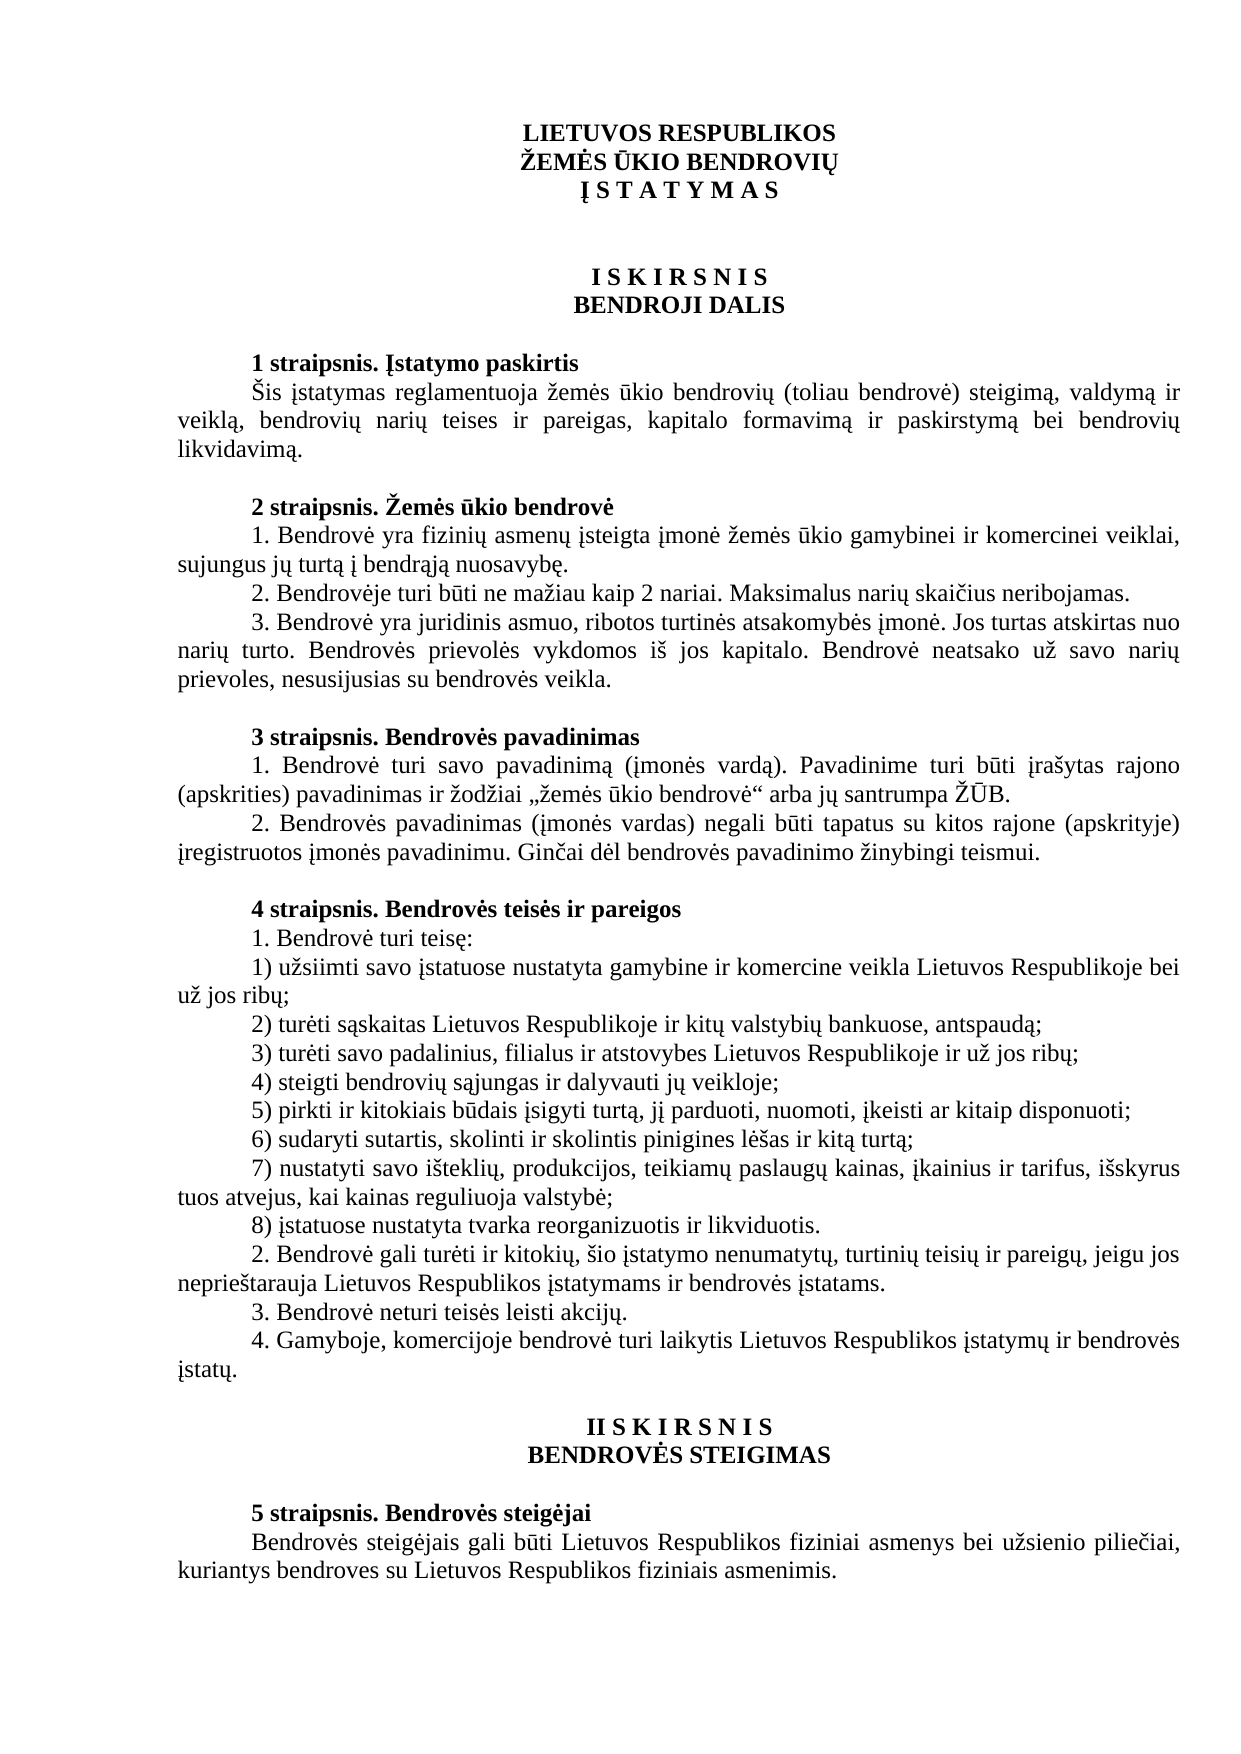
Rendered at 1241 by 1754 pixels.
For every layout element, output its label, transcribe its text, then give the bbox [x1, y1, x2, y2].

text Šis įstatymas reglamentuoja žemės ūkio bendrovių (toliau bendrovė) steigimą, valdymą ir veiklą, bendrovių narių teises ir pareigas, kapitalo formavimą ir paskirstymą bei bendrovių likvidavimą. [177, 377, 1181, 463]
text 7) nustatyti savo išteklių, produkcijos, teikiamų paslaugų kainas, įkainius ir tarifus, išskyrus tuos atvejus, kai kainas reguliuoja valstybė; [177, 1153, 1181, 1211]
text 1. Bendrovė turi savo pavadinimą (įmonės vardą). Pavadinime turi būti įrašytas rajono (apskrities) pavadinimas ir žodžiai „žemės ūkio bendrovė“ arba jų santrumpa ŽŪB. [177, 751, 1181, 808]
text 5) pirkti ir kitokiais būdais įsigyti turtą, jį parduoti, nuomoti, įkeisti ar kitaip disponuoti; [177, 1096, 1181, 1124]
text 8) įstatuose nustatyta tvarka reorganizuotis ir likviduotis. [177, 1211, 1181, 1239]
text 1) užsiimti savo įstatuose nustatyta gamybine ir komercine veikla Lietuvos Respublikoje bei už jos ribų; [177, 952, 1181, 1009]
text 2) turėti sąskaitas Lietuvos Respublikoje ir kitų valstybių bankuose, antspaudą; [177, 1009, 1181, 1038]
text Į S T A T Y M A S [177, 176, 1181, 204]
text 2. Bendrovėje turi būti ne mažiau kaip 2 nariai. Maksimalus narių skaičius neribojamas. [177, 578, 1181, 607]
text 4 straipsnis. Bendrovės teisės ir pareigos [177, 894, 1181, 923]
text 4) steigti bendrovių sąjungas ir dalyvauti jų veikloje; [177, 1067, 1181, 1096]
text 3 straipsnis. Bendrovės pavadinimas [177, 722, 1181, 751]
text LIETUVOS RESPUBLIKOS [177, 118, 1181, 147]
text ŽEMĖS ŪKIO BENDROVIŲ [177, 147, 1181, 176]
text 1. Bendrovė yra fizinių asmenų įsteigta įmonė žemės ūkio gamybinei ir komercinei veiklai, sujungus jų turtą į bendrąją nuosavybę. [177, 521, 1181, 578]
text II S K I R S N I S [177, 1412, 1181, 1441]
text 1. Bendrovė turi teisę: [177, 923, 1181, 952]
text 2 straipsnis. Žemės ūkio bendrovė [177, 492, 1181, 521]
text 2. Bendrovės pavadinimas (įmonės vardas) negali būti tapatus su kitos rajone (apskrityje) įregistruotos įmonės pavadinimu. Ginčai dėl bendrovės pavadinimo žinybingi teismui. [177, 808, 1181, 866]
text 2. Bendrovė gali turėti ir kitokių, šio įstatymo nenumatytų, turtinių teisių ir pareigų, jeigu jos neprieštarauja Lietuvos Respublikos įstatymams ir bendrovės įstatams. [177, 1239, 1181, 1297]
text 3. Bendrovė yra juridinis asmuo, ribotos turtinės atsakomybės įmonė. Jos turtas atskirtas nuo narių turto. Bendrovės prievolės vykdomos iš jos kapitalo. Bendrovė neatsako už savo narių prievoles, nesusijusias su bendrovės veikla. [177, 607, 1181, 693]
text 3) turėti savo padalinius, filialus ir atstovybes Lietuvos Respublikoje ir už jos ribų; [177, 1038, 1181, 1067]
text BENDROVĖS STEIGIMAS [177, 1441, 1181, 1469]
text I S K I R S N I S [177, 262, 1181, 291]
text 3. Bendrovė neturi teisės leisti akcijų. [177, 1297, 1181, 1326]
text 1 straipsnis. Įstatymo paskirtis [177, 348, 1181, 377]
text 6) sudaryti sutartis, skolinti ir skolintis pinigines lėšas ir kitą turtą; [177, 1124, 1181, 1153]
text 4. Gamyboje, komercijoje bendrovė turi laikytis Lietuvos Respublikos įstatymų ir bendrovės įstatų. [177, 1326, 1181, 1383]
text BENDROJI DALIS [177, 291, 1181, 319]
text 5 straipsnis. Bendrovės steigėjai [177, 1498, 1181, 1527]
text Bendrovės steigėjais gali būti Lietuvos Respublikos fiziniai asmenys bei užsienio piliečiai, kuriantys bendroves su Lietuvos Respublikos fiziniais asmenimis. [177, 1527, 1181, 1584]
